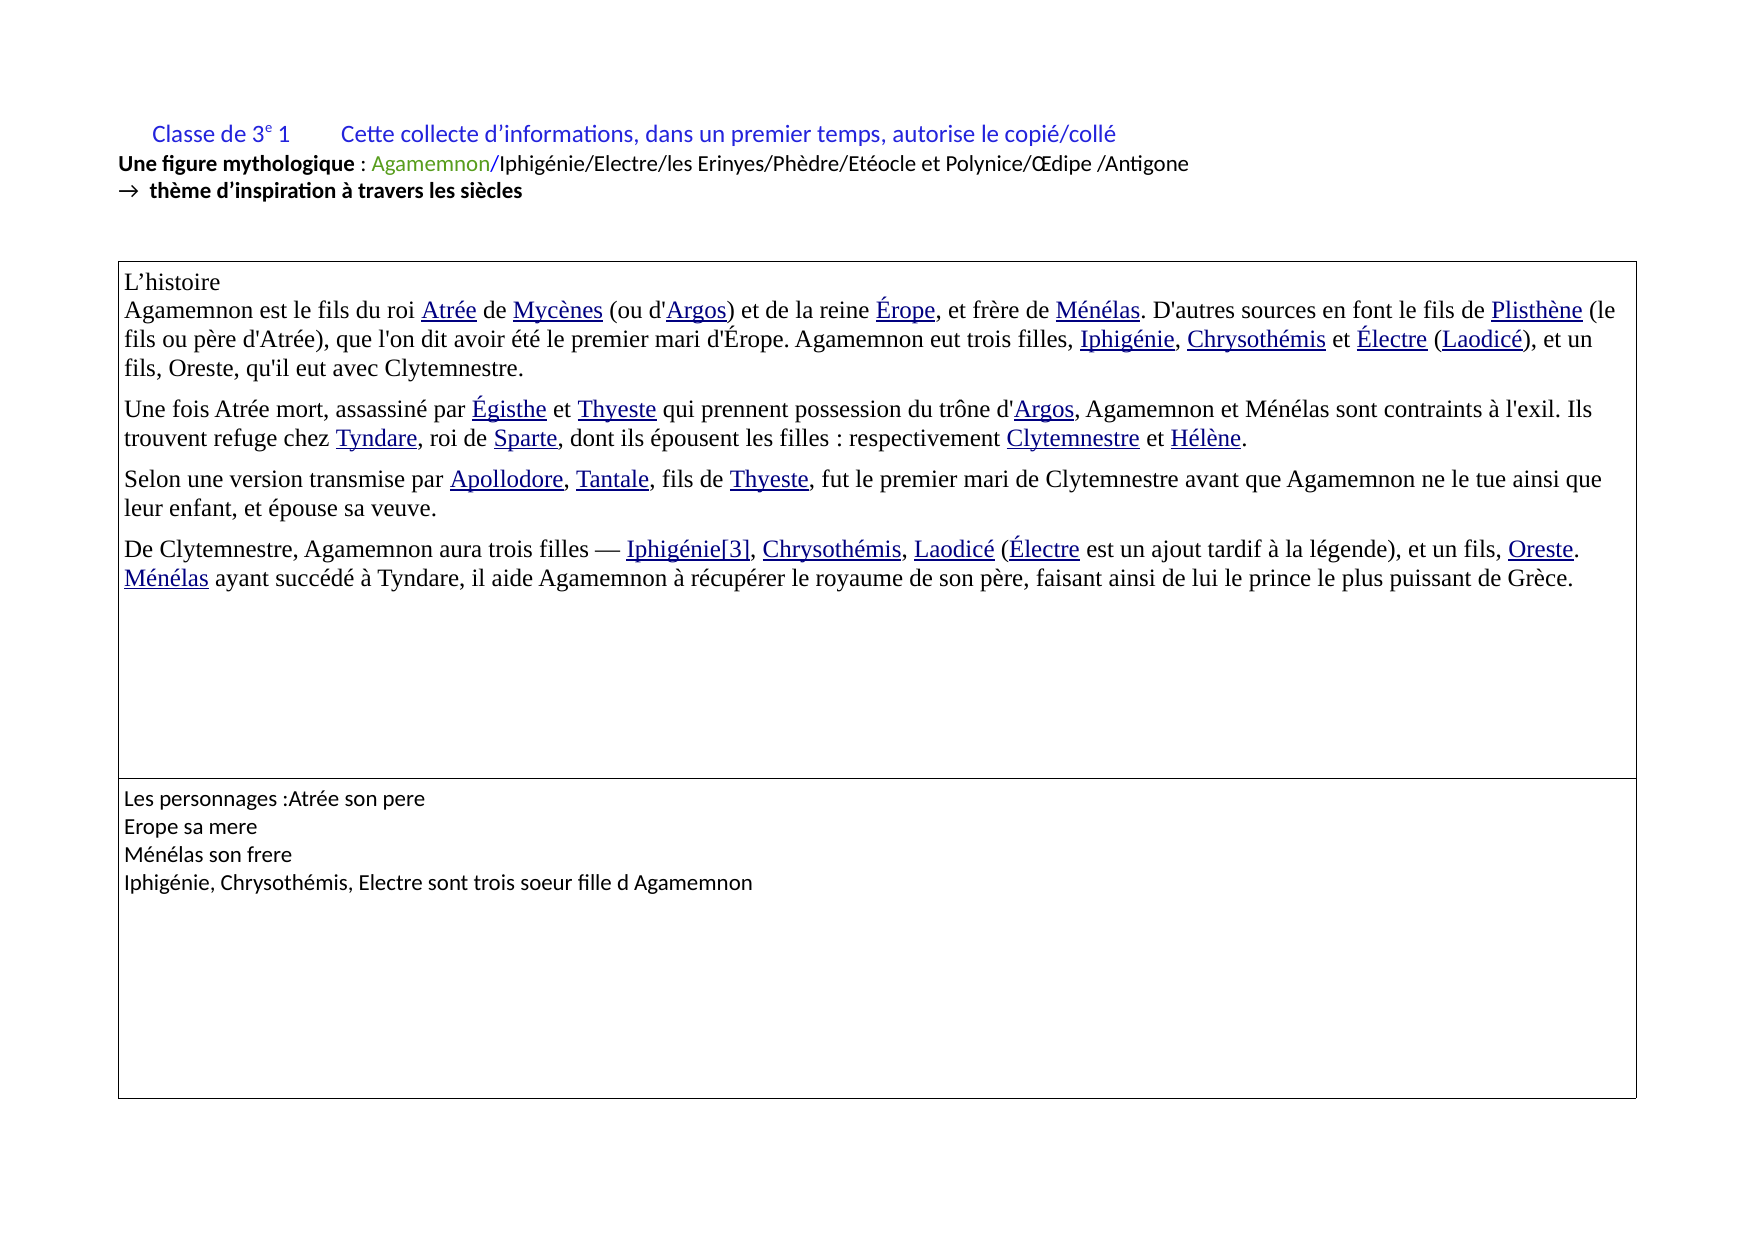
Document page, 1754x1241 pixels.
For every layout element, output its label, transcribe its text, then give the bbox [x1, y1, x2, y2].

table_header L’histoire Agamemnon est le fils du roi Atrée de Mycènes (ou d'Argos) et de la reine Érope, et frère de Ménélas. D'autres sources en font le fils de Plisthène (le fils ou père d'Atrée), que l'on dit avoir été le premier mari d'Érope. Agamemnon eut trois filles, Iphigénie, Chrysothémis et Électre (Laodicé), et un fils, Oreste, qu'il eut avec Clytemnestre. Une fois Atrée mort, assassiné par Égisthe et Thyeste qui prennent possession du trône d'Argos, Agamemnon et Ménélas sont contraints à l'exil. Ils trouvent refuge chez Tyndare, roi de Sparte, dont ils épousent les filles : respectivement Clytemnestre et Hélène. Selon une version transmise par Apollodore, Tantale, fils de Thyeste, fut le premier mari de Clytemnestre avant que Agamemnon ne le tue ainsi que leur enfant, et épouse sa veuve. De Clytemnestre, Agamemnon aura trois filles — Iphigénie[3], Chrysothémis, Laodicé (Électre est un ajout tardif à la légende), et un fils, Oreste. Ménélas ayant succédé à Tyndare, il aide Agamemnon à récupérer le royaume de son père, faisant ainsi de lui le prince le plus puissant de Grèce. [119, 262, 1636, 778]
text Classe de 3e 1 Cette collecte d’informations, dans un premier temps, autorise le copié/collé [118, 118, 1636, 149]
text Une figure mythologique : Agamemnon/Iphigénie/Electre/les Erinyes/Phèdre/Etéocle et Polynice/Œdipe /Antigone → thème d’inspiration à travers les siècles [118, 149, 1636, 205]
table_cell Les personnages :Atrée son pere Erope sa mere Ménélas son frere Iphigénie, Chrysothémis, Electre sont trois soeur fille d Agamemnon [119, 779, 1636, 1098]
